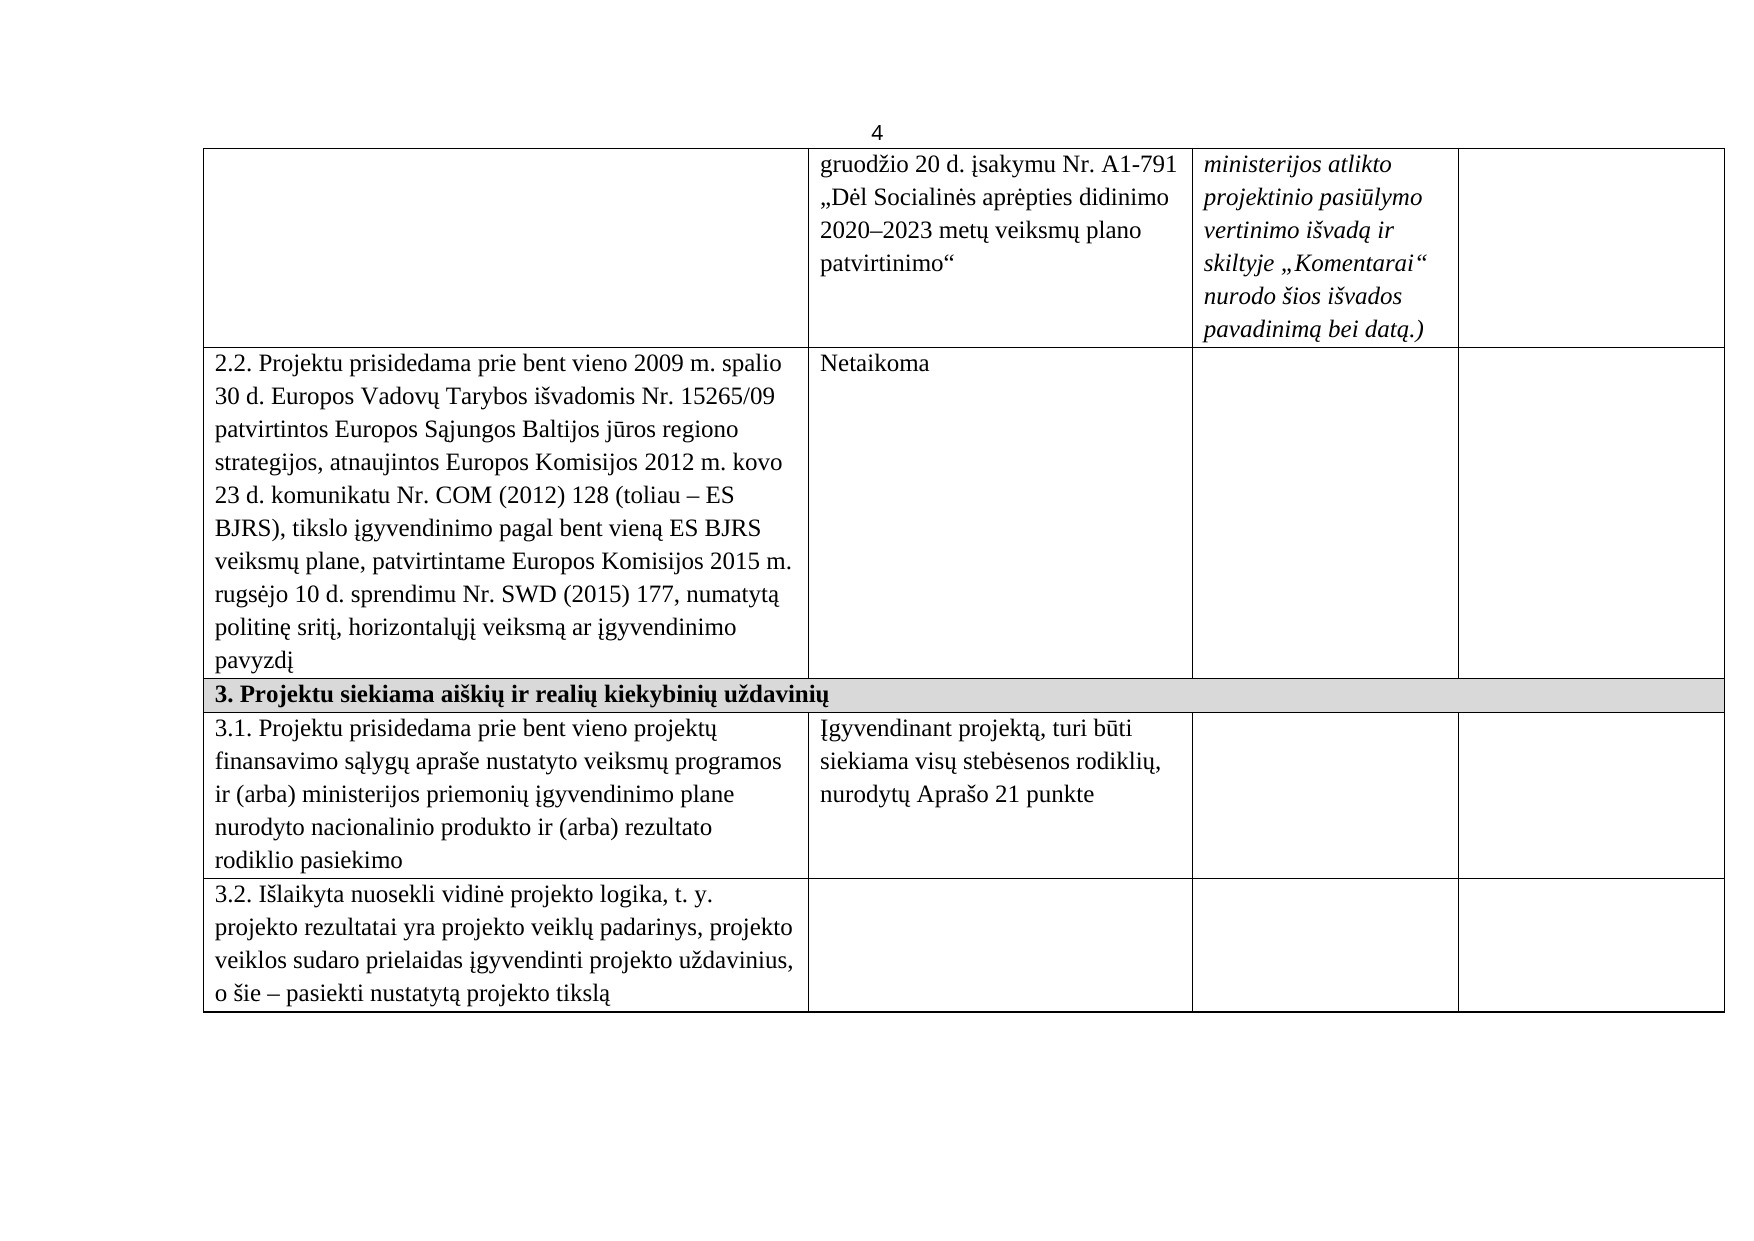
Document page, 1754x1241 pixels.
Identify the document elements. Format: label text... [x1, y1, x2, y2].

table_cell [809, 879, 1192, 1011]
table_cell 3.2. Išlaikyta nuosekli vidinė projekto logika, t. y. projekto rezultatai yra projekto veiklų padarinys, projekto veiklos sudaro prielaidas įgyvendinti projekto uždavinius, o šie – pasiekti nustatytą projekto tikslą [204, 879, 808, 1011]
table_cell Įgyvendinant projektą, turi būti siekiama visų stebėsenos rodiklių, nurodytų Aprašo 21 punkte [809, 713, 1192, 878]
table_cell [1193, 879, 1458, 1011]
table_cell [1193, 713, 1458, 878]
table_cell [1459, 879, 1724, 1011]
table_cell 3.1. Projektu prisidedama prie bent vieno projektų finansavimo sąlygų apraše nustatyto veiksmų programos ir (arba) ministerijos priemonių įgyvendinimo plane nurodyto nacionalinio produkto ir (arba) rezultato rodiklio pasiekimo [204, 713, 808, 878]
table_cell gruodžio 20 d. įsakymu Nr. A1-791 „Dėl Socialinės aprėpties didinimo 2020–2023 metų veiksmų plano patvirtinimo“ [809, 149, 1192, 347]
table_cell 3. Projektu siekiama aiškių ir realių kiekybinių uždavinių [204, 679, 1724, 712]
table_cell [204, 149, 808, 347]
table_cell ministerijos atlikto projektinio pasiūlymo vertinimo išvadą ir skiltyje „Komentarai“ nurodo šios išvados pavadinimą bei datą.) [1193, 149, 1458, 347]
table_cell [1459, 713, 1724, 878]
table_cell Netaikoma [809, 348, 1192, 678]
table_cell [1459, 348, 1724, 678]
table_cell [1459, 149, 1724, 347]
table_cell 2.2. Projektu prisidedama prie bent vieno 2009 m. spalio 30 d. Europos Vadovų Tarybos išvadomis Nr. 15265/09 patvirtintos Europos Sąjungos Baltijos jūros regiono strategijos, atnaujintos Europos Komisijos 2012 m. kovo 23 d. komunikatu Nr. COM (2012) 128 (toliau – ES BJRS), tikslo įgyvendinimo pagal bent vieną ES BJRS veiksmų plane, patvirtintame Europos Komisijos 2015 m. rugsėjo 10 d. sprendimu Nr. SWD (2015) 177, numatytą politinę sritį, horizontalųjį veiksmą ar įgyvendinimo pavyzdį [204, 348, 808, 678]
table_cell [1193, 348, 1458, 678]
